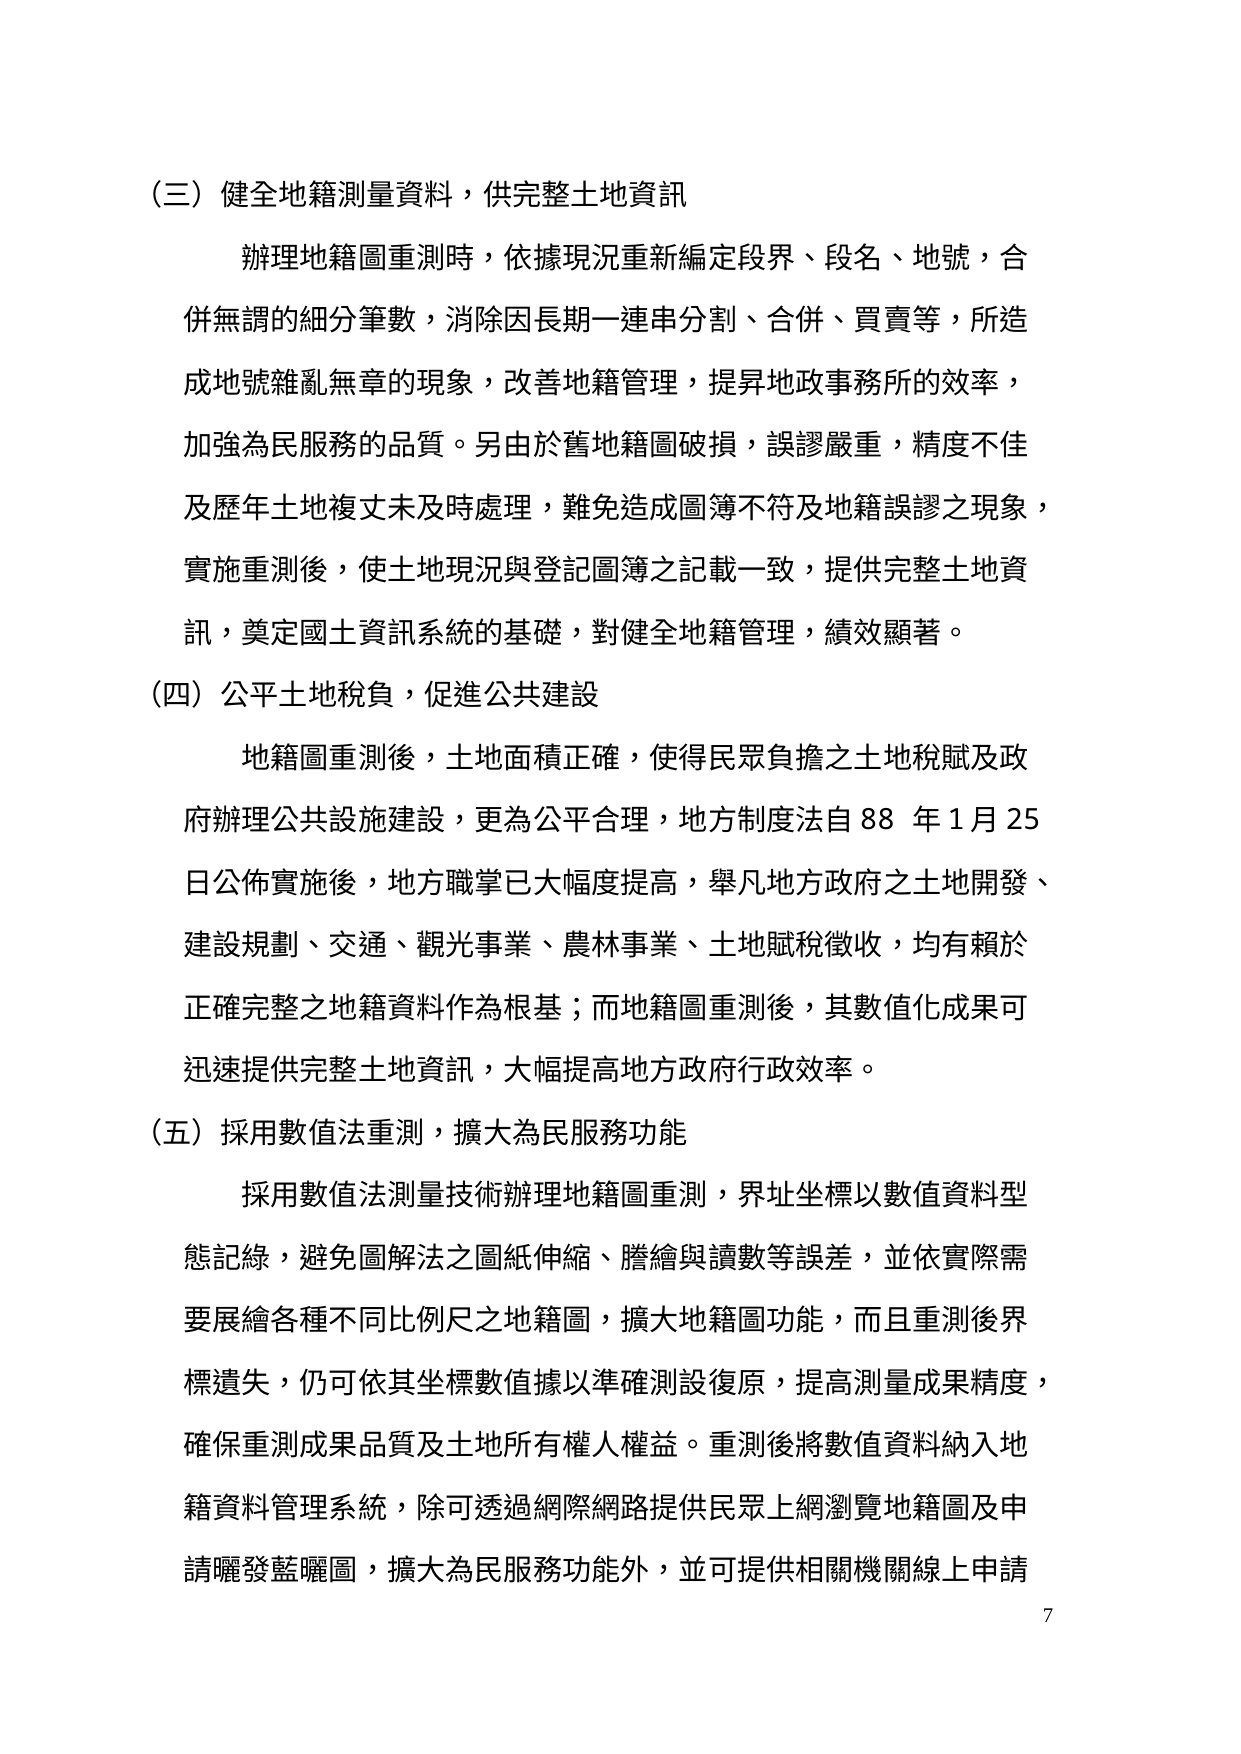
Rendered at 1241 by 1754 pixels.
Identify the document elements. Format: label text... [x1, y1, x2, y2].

text 辦理地籍圖重測時，依據現況重新編定段界、段名、地號，合併無謂的細分筆數，消除因長期一連串分割、合併、買賣等，所造成地號雜亂無章的現象，改善地籍管理，提昇地政事務所的效率，加強為民服務的品質。另由於舊地籍圖破損，誤謬嚴重，精度不佳及歷年土地複丈未及時處理，難免造成圖簿不符及地籍誤謬之現象，實施重測後，使土地現況與登記圖簿之記載一致，提供完整土地資訊，奠定國土資訊系統的基礎，對健全地籍管理，績效顯著。 [183, 214, 1053, 651]
text （三）健全地籍測量資料，供完整土地資訊 [133, 151, 1053, 214]
text （五）採用數值法重測，擴大為民服務功能 [133, 1089, 1053, 1151]
text 採用數值法測量技術辦理地籍圖重測，界址坐標以數值資料型態記綠，避免圖解法之圖紙伸縮、謄繪與讀數等誤差，並依實際需要展繪各種不同比例尺之地籍圖，擴大地籍圖功能，而且重測後界標遺失，仍可依其坐標數值據以準確測設復原，提高測量成果精度，確保重測成果品質及土地所有權人權益。重測後將數值資料納入地籍資料管理系統，除可透過網際網路提供民眾上網瀏覽地籍圖及申請曬發藍曬圖，擴大為民服務功能外，並可提供相關機關線上申請相關圖資，充份達到資訊運用、資源共享之目標。 [183, 1151, 1053, 1589]
text （四）公平土地稅負，促進公共建設 [133, 651, 1053, 714]
text 地籍圖重測後，土地面積正確，使得民眾負擔之土地稅賦及政府辦理公共設施建設，更為公平合理，地方制度法自88 年1月25 日公佈實施後，地方職掌已大幅度提高，舉凡地方政府之土地開發、建設規劃、交通、觀光事業、農林事業、土地賦稅徵收，均有賴於正確完整之地籍資料作為根基；而地籍圖重測後，其數值化成果可迅速提供完整土地資訊，大幅提高地方政府行政效率。 [183, 714, 1053, 1089]
